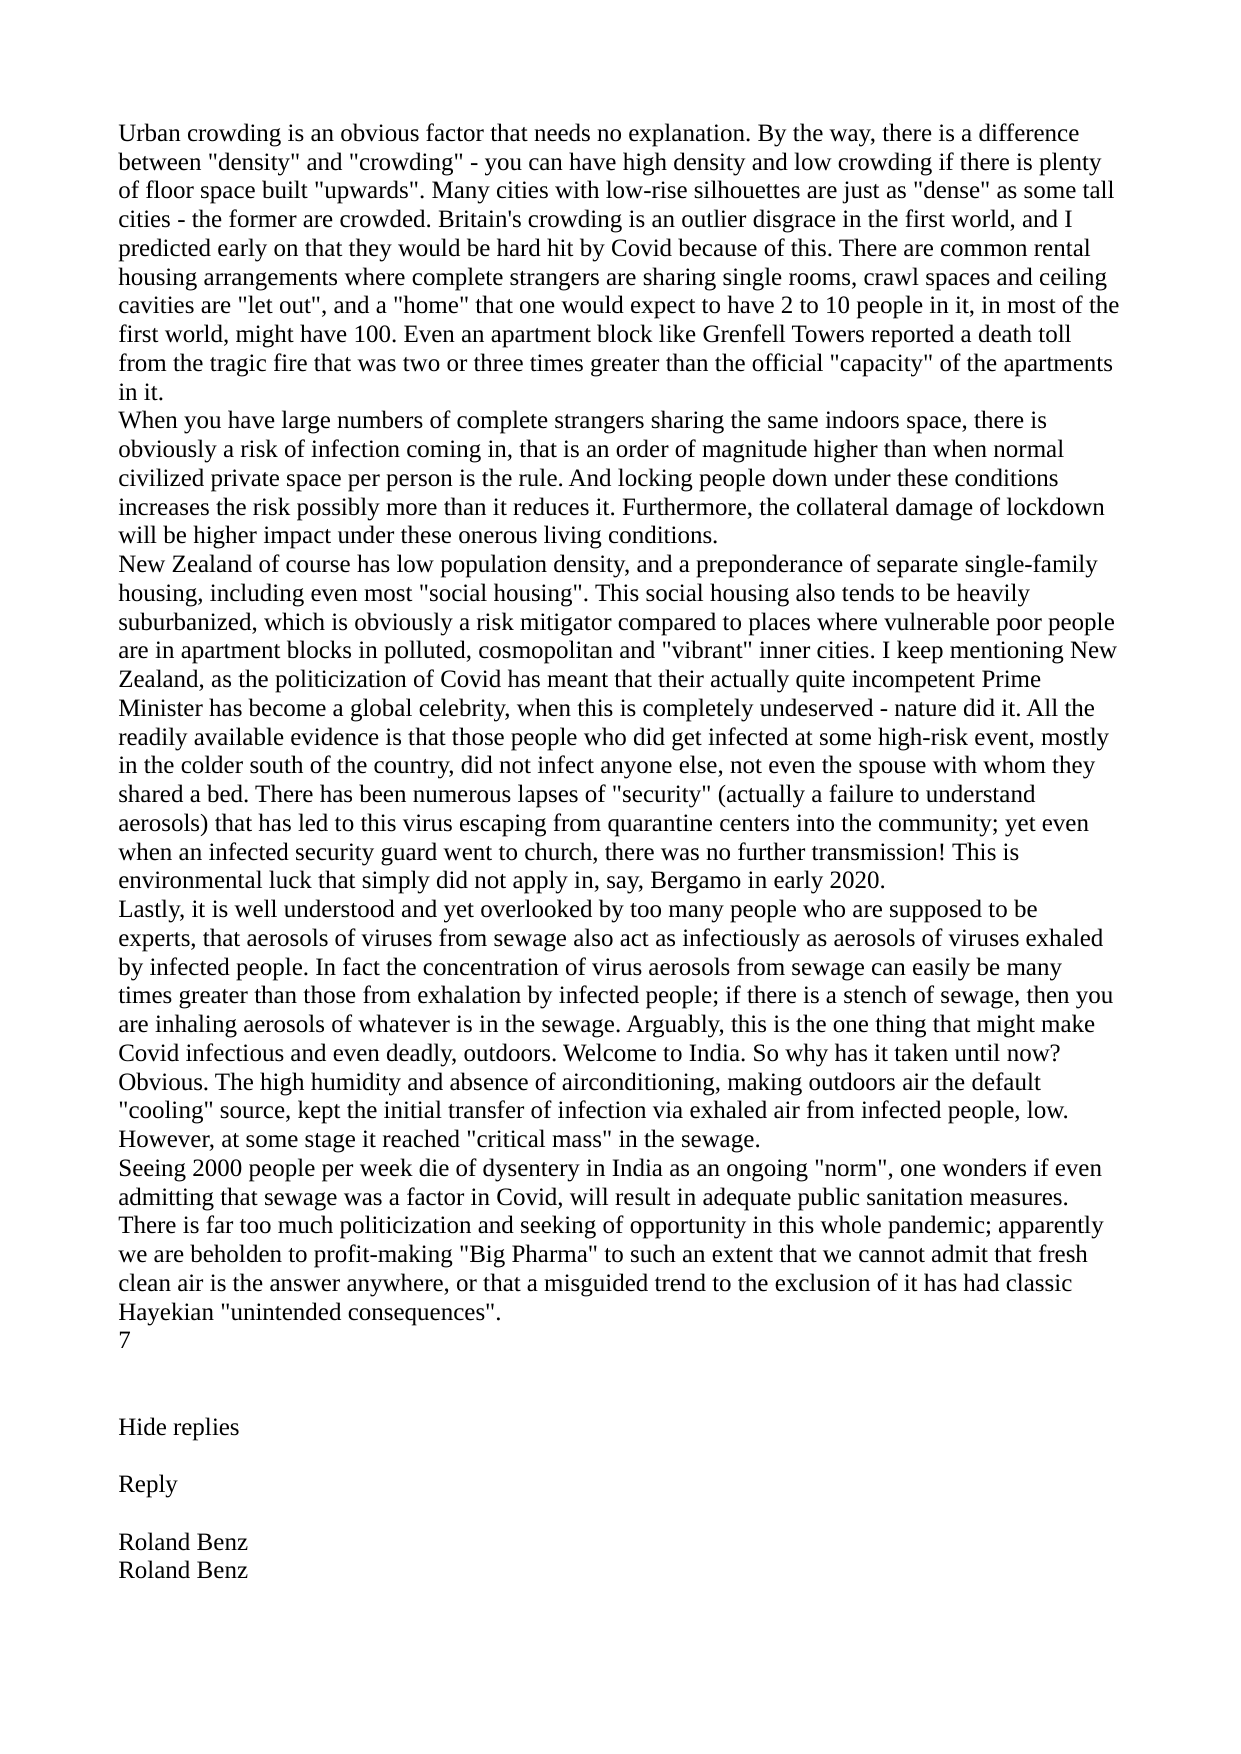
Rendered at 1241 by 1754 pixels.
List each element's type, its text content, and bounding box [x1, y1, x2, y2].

text When you have large numbers of complete strangers sharing the same indoors space, there is obviously a risk of infection coming in, that is an order of magnitude higher than when normal civilized private space per person is the rule. And locking people down under these conditions increases the risk possibly more than it reduces it. Furthermore, the collateral damage of lockdown will be higher impact under these onerous living conditions. [118, 406, 1122, 549]
text Reply [118, 1469, 1122, 1498]
text Seeing 2000 people per week die of dysentery in India as an ongoing "norm", one wonders if even admitting that sewage was a factor in Covid, will result in adequate public sanitation measures. There is far too much politicization and seeking of opportunity in this whole pandemic; apparently we are beholden to profit-making "Big Pharma" to such an extent that we cannot admit that fresh clean air is the answer anywhere, or that a misguided trend to the exclusion of it has had classic Hayekian "unintended consequences". [118, 1153, 1122, 1326]
text Lastly, it is well understood and yet overlooked by too many people who are supposed to be experts, that aerosols of viruses from sewage also act as infectiously as aerosols of viruses exhaled by infected people. In fact the concentration of virus aerosols from sewage can easily be many times greater than those from exhalation by infected people; if there is a stench of sewage, then you are inhaling aerosols of whatever is in the sewage. Arguably, this is the one thing that might make Covid infectious and even deadly, outdoors. Welcome to India. So why has it taken until now? Obvious. The high humidity and absence of airconditioning, making outdoors air the default "cooling" source, kept the initial transfer of infection via exhaled air from infected people, low. However, at some stage it reached "critical mass" in the sewage. [118, 894, 1122, 1153]
text Urban crowding is an obvious factor that needs no explanation. By the way, there is a difference between "density" and "crowding" - you can have high density and low crowding if there is plenty of floor space built "upwards". Many cities with low-rise silhouettes are just as "dense" as some tall cities - the former are crowded. Britain's crowding is an outlier disgrace in the first world, and I predicted early on that they would be hard hit by Covid because of this. There are common rental housing arrangements where complete strangers are sharing single rooms, crawl spaces and ceiling cavities are "let out", and a "home" that one would expect to have 2 to 10 people in it, in most of the first world, might have 100. Even an apartment block like Grenfell Towers reported a death toll from the tragic fire that was two or three times greater than the official "capacity" of the apartments in it. [118, 118, 1122, 406]
text 7 [118, 1326, 1122, 1354]
text Roland Benz [118, 1527, 1122, 1556]
text Roland Benz [118, 1556, 1122, 1584]
text Hide replies [118, 1412, 1122, 1441]
text New Zealand of course has low population density, and a preponderance of separate single-family housing, including even most "social housing". This social housing also tends to be heavily suburbanized, which is obviously a risk mitigator compared to places where vulnerable poor people are in apartment blocks in polluted, cosmopolitan and "vibrant" inner cities. I keep mentioning New Zealand, as the politicization of Covid has meant that their actually quite incompetent Prime Minister has become a global celebrity, when this is completely undeserved - nature did it. All the readily available evidence is that those people who did get infected at some high-risk event, mostly in the colder south of the country, did not infect anyone else, not even the spouse with whom they shared a bed. There has been numerous lapses of "security" (actually a failure to understand aerosols) that has led to this virus escaping from quarantine centers into the community; yet even when an infected security guard went to church, there was no further transmission! This is environmental luck that simply did not apply in, say, Bergamo in early 2020. [118, 549, 1122, 894]
